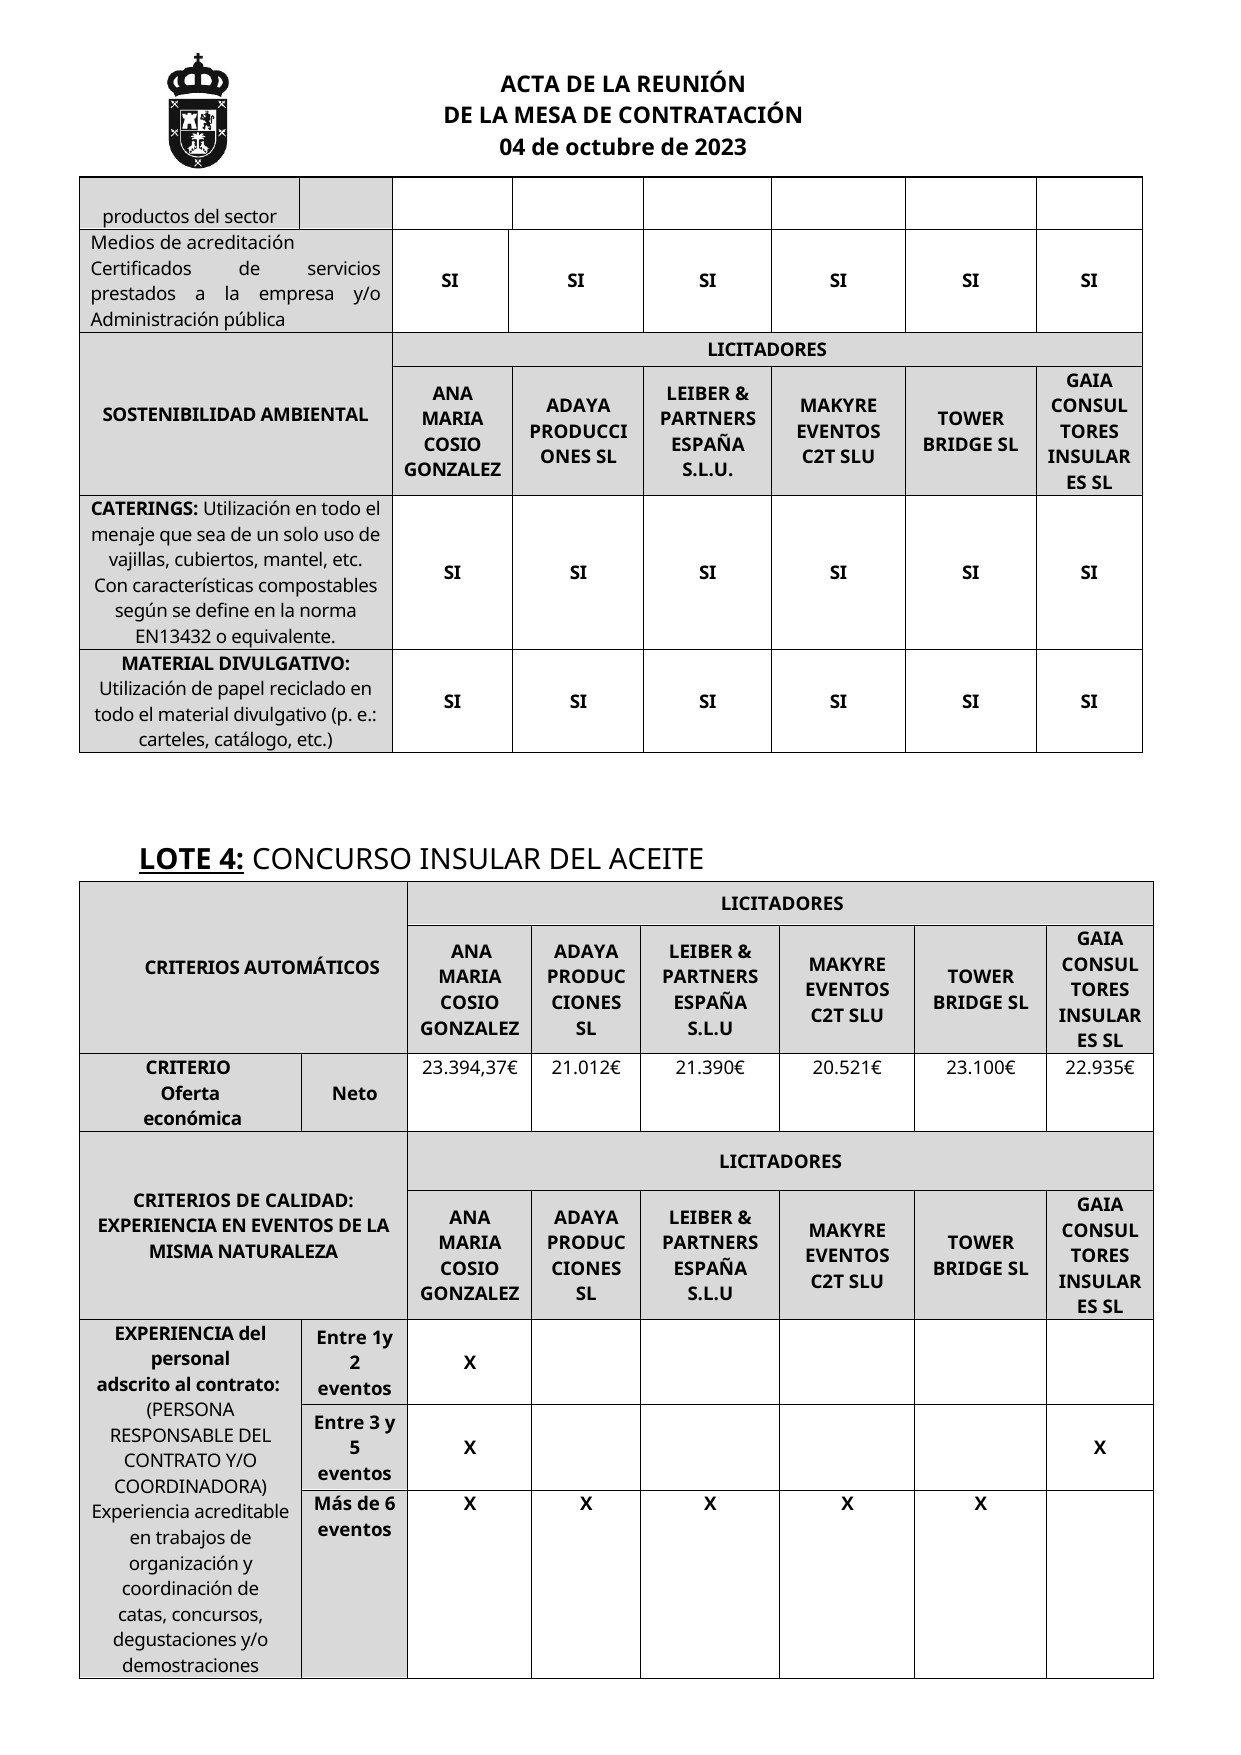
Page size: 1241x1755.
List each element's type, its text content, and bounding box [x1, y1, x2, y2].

table_cell SI [513, 496, 643, 649]
table_cell GAIA CONSULTORES INSULARES SL [1047, 926, 1153, 1053]
table_cell SI [1037, 650, 1142, 752]
table_cell ANA MARIA COSIO GONZALEZ [408, 926, 531, 1053]
table_cell MAKYRE EVENTOS C2T SLU [780, 926, 914, 1053]
table_header CRITERIOS AUTOMÁTICOS [80, 882, 407, 1053]
table_cell LICITADORES [393, 333, 1142, 366]
table_cell SI [393, 496, 512, 649]
table_cell [1037, 178, 1142, 228]
table_cell X [408, 1491, 531, 1677]
table_cell [532, 1405, 640, 1489]
table_cell [915, 1320, 1046, 1404]
text LOTE 4: CONCURSO INSULAR DEL ACEITE [139, 838, 1093, 878]
table_cell 23.100€ [915, 1054, 1046, 1131]
table_cell LEIBER & PARTNERS ESPAÑA S.L.U [641, 926, 779, 1053]
table_cell [393, 178, 512, 228]
table_cell X [1047, 1405, 1153, 1489]
table_cell SI [644, 650, 771, 752]
table_cell TOWER BRIDGE SL [915, 926, 1046, 1053]
table_cell 20.521€ [780, 1054, 914, 1131]
table_cell [906, 178, 1036, 228]
table_cell [1047, 1320, 1153, 1404]
table_cell Entre 3 y 5 eventos [302, 1405, 407, 1489]
table_cell 21.012€ [532, 1054, 640, 1131]
table_cell Medios de acreditación Certificados de servicios prestados a la empresa y/o Administración pública [80, 230, 392, 332]
table_cell [532, 1320, 640, 1404]
table_cell X [915, 1491, 1046, 1677]
table_cell SI [1037, 230, 1142, 332]
table_cell SI [772, 496, 905, 649]
table_cell TOWER BRIDGE SL [906, 367, 1036, 495]
table_cell Entre 1y 2 eventos [302, 1320, 407, 1404]
table_cell SOSTENIBILIDAD AMBIENTAL [80, 333, 392, 495]
table_cell [915, 1405, 1046, 1489]
table_cell Neto [302, 1054, 407, 1131]
table_cell ANA MARIA COSIO GONZALEZ [408, 1191, 531, 1319]
table_cell MAKYRE EVENTOS C2T SLU [772, 367, 905, 495]
table_cell CRITERIOS DE CALIDAD: EXPERIENCIA EN EVENTOS DE LA MISMA NATURALEZA [80, 1132, 407, 1319]
table_cell X [408, 1320, 531, 1404]
table_cell ADAYA PRODUCCIONES SL [532, 926, 640, 1053]
table_cell X [408, 1405, 531, 1489]
table_cell LICITADORES [408, 1132, 1153, 1190]
table_cell SI [393, 650, 512, 752]
table_cell EXPERIENCIA del personal adscrito al contrato: (PERSONA RESPONSABLE DEL CONTRATO Y/O COORDINADORA) Experiencia acreditable en trabajos de organización y coordinación de catas, concursos, degustaciones y/o demostraciones culinarias relacionadas con productos del sector primario. [80, 1320, 301, 1677]
table_header LICITADORES [408, 882, 1153, 924]
table_cell SI [513, 650, 643, 752]
table_cell [641, 1320, 779, 1404]
table_cell 22.935€ [1047, 1054, 1153, 1131]
table_cell CRITERIO Oferta económica [80, 1054, 301, 1131]
table_cell 23.394,37€ [408, 1054, 531, 1131]
table_cell [780, 1320, 914, 1404]
table_cell 21.390€ [641, 1054, 779, 1131]
table_cell ADAYA PRODUCCIONES SL [513, 367, 643, 495]
table_cell MAKYRE EVENTOS C2T SLU [780, 1191, 914, 1319]
table_cell GAIA CONSULTORES INSULARES SL [1037, 367, 1142, 495]
table_cell EXPERIENCIA del personal adscrito al contrato: (PERSONA RESPONSABLE DEL CONTRATO Y/O COORDINADORA) Experiencia acreditable en trabajos de organización y coordinación de catas, concursos, degustaciones y/o demostraciones culinarias relacionadas con productos del sector primario. [80, 178, 299, 228]
table_cell MATERIAL DIVULGATIVO: Utilización de papel reciclado en todo el material divulgativo (p. e.: carteles, catálogo, etc.) [80, 650, 392, 752]
table_cell CATERINGS: Utilización en todo el menaje que sea de un solo uso de vajillas, cubiertos, mantel, etc. Con características compostables según se define en la norma EN13432 o equivalente. [80, 496, 392, 649]
table_cell SI [1037, 496, 1142, 649]
table_cell SI [509, 230, 643, 332]
table_cell SI [772, 230, 905, 332]
table_cell [641, 1405, 779, 1489]
table_cell SI [906, 650, 1036, 752]
table_cell [780, 1405, 914, 1489]
table_cell ANA MARIA COSIO GONZALEZ [393, 367, 512, 495]
table_cell SI [772, 650, 905, 752]
table_cell LEIBER & PARTNERS ESPAÑA S.L.U. [644, 367, 771, 495]
table_cell SI [644, 230, 771, 332]
table_cell SI [644, 496, 771, 649]
table_cell GAIA CONSULTORES INSULARES SL [1047, 1191, 1153, 1319]
table_cell ADAYA PRODUCCIONES SL [532, 1191, 640, 1319]
table_cell [644, 178, 771, 228]
table_cell SI [906, 496, 1036, 649]
table_cell X [780, 1491, 914, 1677]
table_cell SI [906, 230, 1036, 332]
table_cell TOWER BRIDGE SL [915, 1191, 1046, 1319]
table_cell X [532, 1491, 640, 1677]
table_cell [772, 178, 905, 228]
table_cell [513, 178, 643, 228]
table_cell [300, 178, 392, 228]
table_cell SI [393, 230, 508, 332]
table_cell Más de 6 eventos [302, 1491, 407, 1677]
table_cell X [641, 1491, 779, 1677]
table_cell [1047, 1491, 1153, 1677]
table_cell LEIBER & PARTNERS ESPAÑA S.L.U [641, 1191, 779, 1319]
